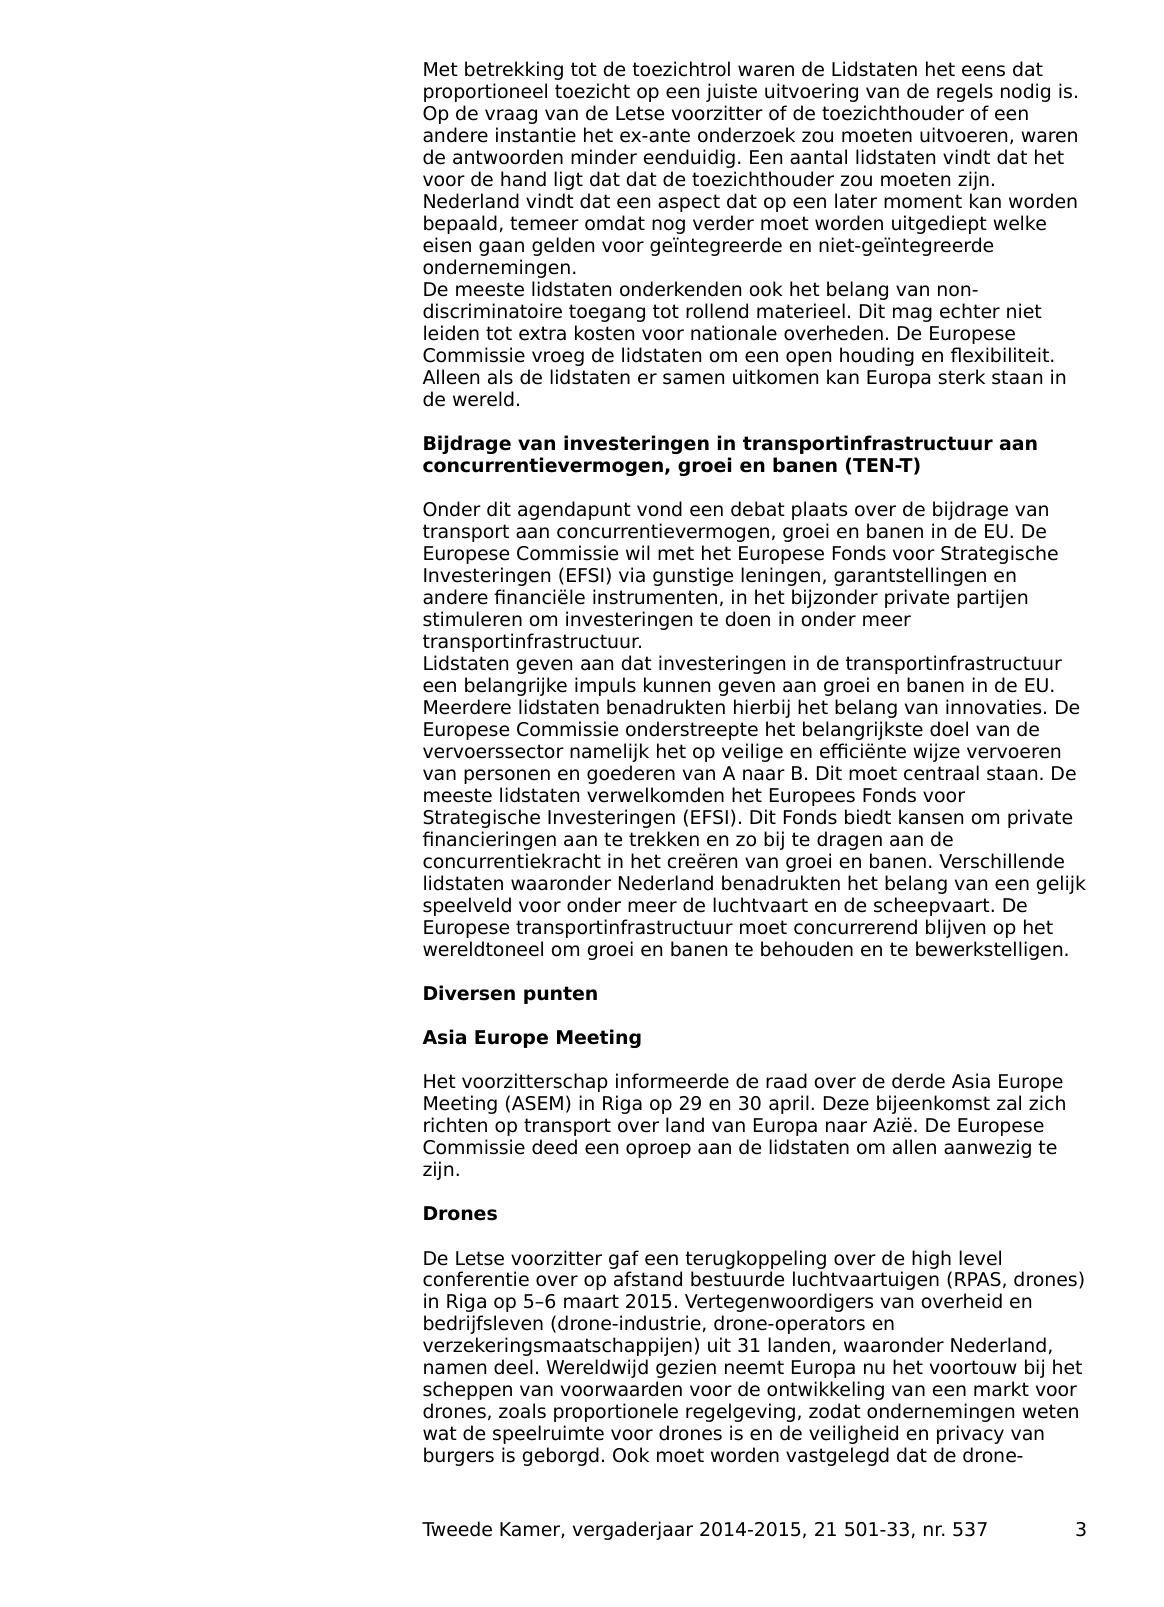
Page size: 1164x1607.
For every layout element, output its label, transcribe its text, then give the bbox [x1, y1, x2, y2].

text Onder dit agendapunt vond een debat plaats over de bijdrage van transport aan concurrentievermogen, groei en banen in de EU. De Europese Commissie wil met het Europese Fonds voor Strategische Investeringen (EFSI) via gunstige leningen, garantstellingen en andere financiële instrumenten, in het bijzonder private partijen stimuleren om investeringen te doen in onder meer transportinfrastructuur. [422, 499, 1087, 653]
text De meeste lidstaten onderkenden ook het belang van non-discriminatoire toegang tot rollend materieel. Dit mag echter niet leiden tot extra kosten voor nationale overheden. De Europese Commissie vroeg de lidstaten om een open houding en flexibiliteit. Alleen als de lidstaten er samen uitkomen kan Europa sterk staan in de wereld. [422, 279, 1087, 411]
subtitle Diversen punten [422, 983, 1087, 1005]
subtitle Bijdrage van investeringen in transportinfrastructuur aan concurrentievermogen, groei en banen (TEN-T) [422, 433, 1087, 477]
text Lidstaten geven aan dat investeringen in de transportinfrastructuur een belangrijke impuls kunnen geven aan groei en banen in de EU. Meerdere lidstaten benadrukten hierbij het belang van innovaties. De Europese Commissie onderstreepte het belangrijkste doel van de vervoerssector namelijk het op veilige en efficiënte wijze vervoeren van personen en goederen van A naar B. Dit moet centraal staan. De meeste lidstaten verwelkomden het Europees Fonds voor Strategische Investeringen (EFSI). Dit Fonds biedt kansen om private financieringen aan te trekken en zo bij te dragen aan de concurrentiekracht in het creëren van groei en banen. Verschillende lidstaten waaronder Nederland benadrukten het belang van een gelijk speelveld voor onder meer de luchtvaart en de scheepvaart. De Europese transportinfrastructuur moet concurrerend blijven op het wereldtoneel om groei en banen te behouden en te bewerkstelligen. [422, 653, 1087, 961]
text Het voorzitterschap informeerde de raad over de derde Asia Europe Meeting (ASEM) in Riga op 29 en 30 april. Deze bijeenkomst zal zich richten op transport over land van Europa naar Azië. De Europese Commissie deed een oproep aan de lidstaten om allen aanwezig te zijn. [422, 1071, 1087, 1181]
subtitle Drones [422, 1203, 1087, 1225]
text Met betrekking tot de toezichtrol waren de Lidstaten het eens dat proportioneel toezicht op een juiste uitvoering van de regels nodig is. Op de vraag van de Letse voorzitter of de toezichthouder of een andere instantie het ex-ante onderzoek zou moeten uitvoeren, waren de antwoorden minder eenduidig. Een aantal lidstaten vindt dat het voor de hand ligt dat dat de toezichthouder zou moeten zijn. Nederland vindt dat een aspect dat op een later moment kan worden bepaald, temeer omdat nog verder moet worden uitgediept welke eisen gaan gelden voor geïntegreerde en niet-geïntegreerde ondernemingen. [422, 59, 1087, 279]
text De Letse voorzitter gaf een terugkoppeling over de high level conferentie over op afstand bestuurde luchtvaartuigen (RPAS, drones) in Riga op 5–6 maart 2015. Vertegenwoordigers van overheid en bedrijfsleven (drone-industrie, drone-operators en verzekeringsmaatschappijen) uit 31 landen, waaronder Nederland, namen deel. Wereldwijd gezien neemt Europa nu het voortouw bij het scheppen van voorwaarden voor de ontwikkeling van een markt voor drones, zoals proportionele regelgeving, zodat ondernemingen weten wat de speelruimte voor drones is en de veiligheid en privacy van burgers is geborgd. Ook moet worden vastgelegd dat de drone- [422, 1247, 1087, 1467]
subtitle Asia Europe Meeting [422, 1027, 1087, 1049]
